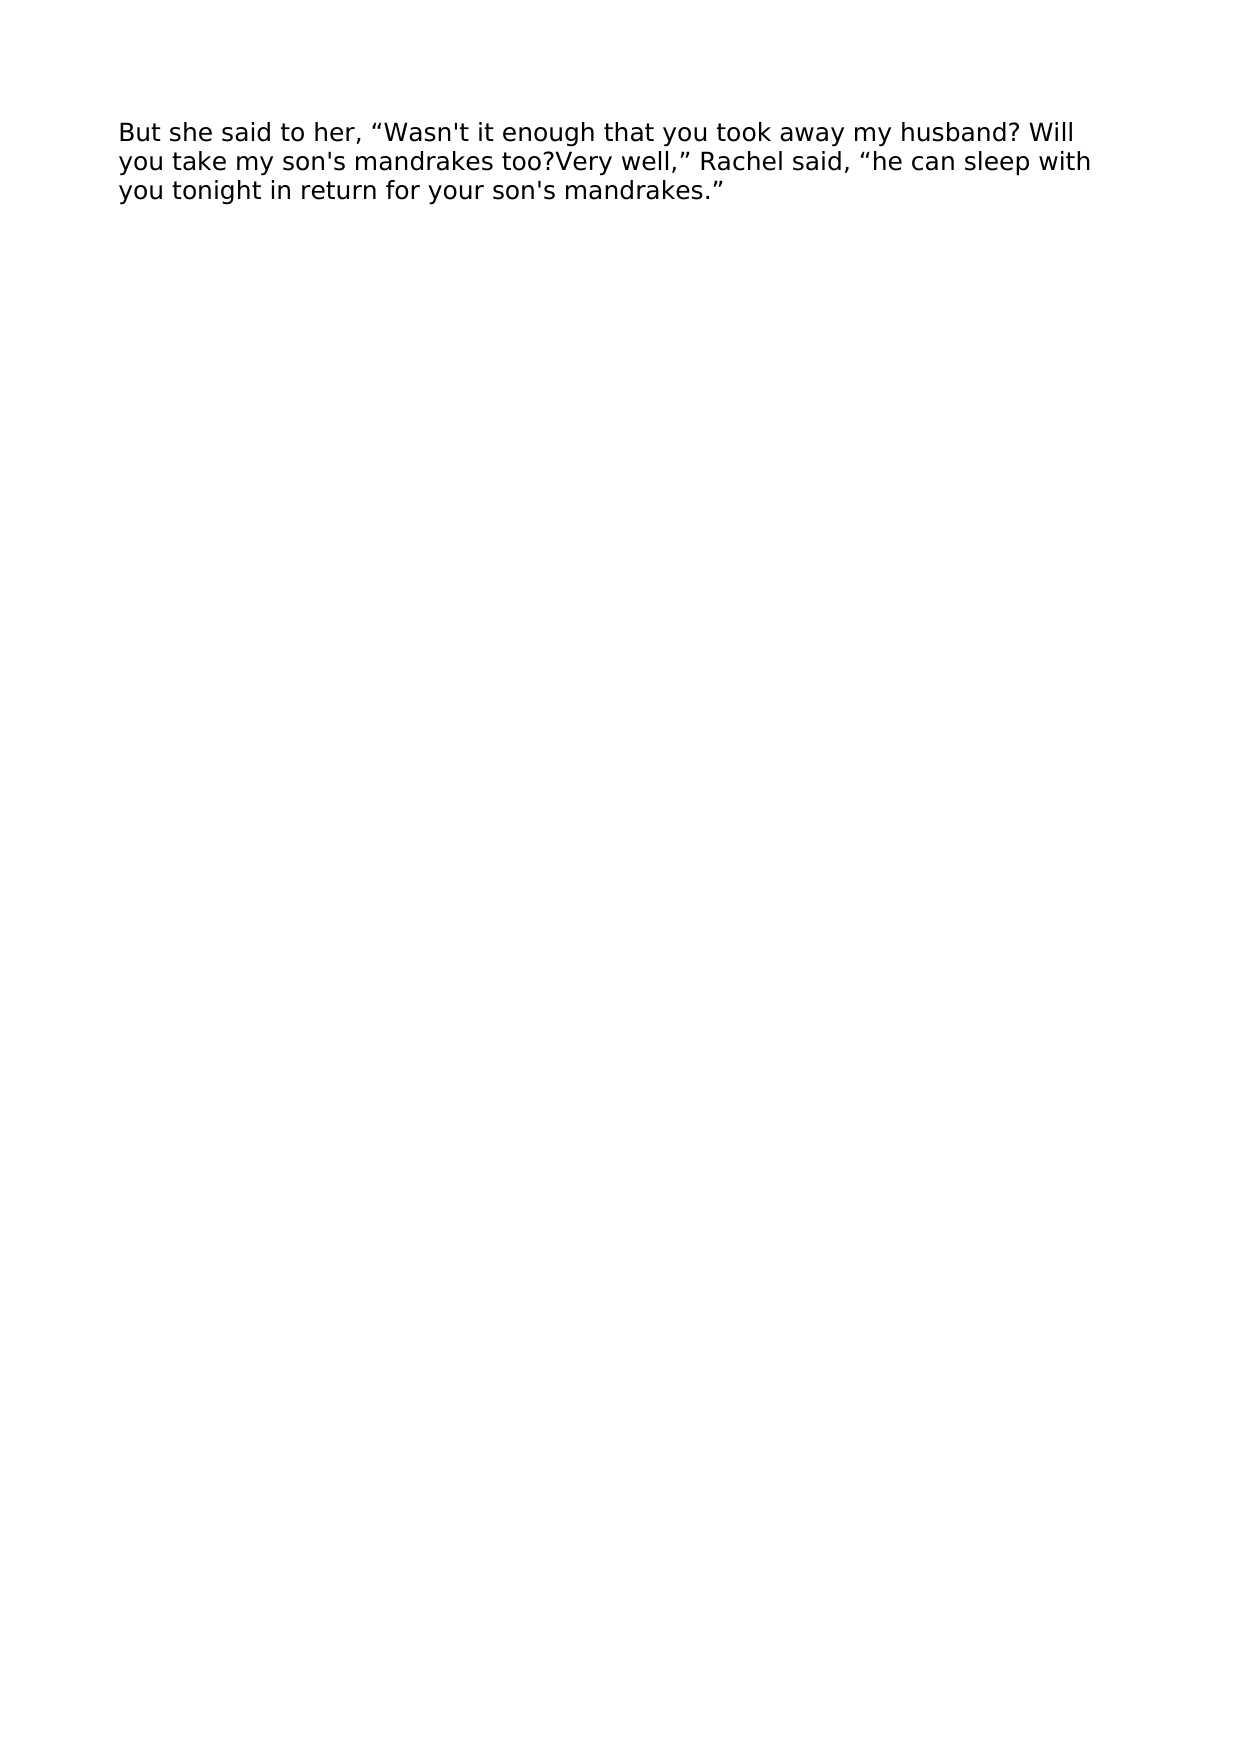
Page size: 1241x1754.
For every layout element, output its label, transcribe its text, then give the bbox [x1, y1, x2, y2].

text But she said to her, “Wasn't it enough that you took away my husband? Will you take my son's mandrakes too?Very well,” Rachel said, “he can sleep with you tonight in return for your son's mandrakes.” [118, 118, 1122, 206]
